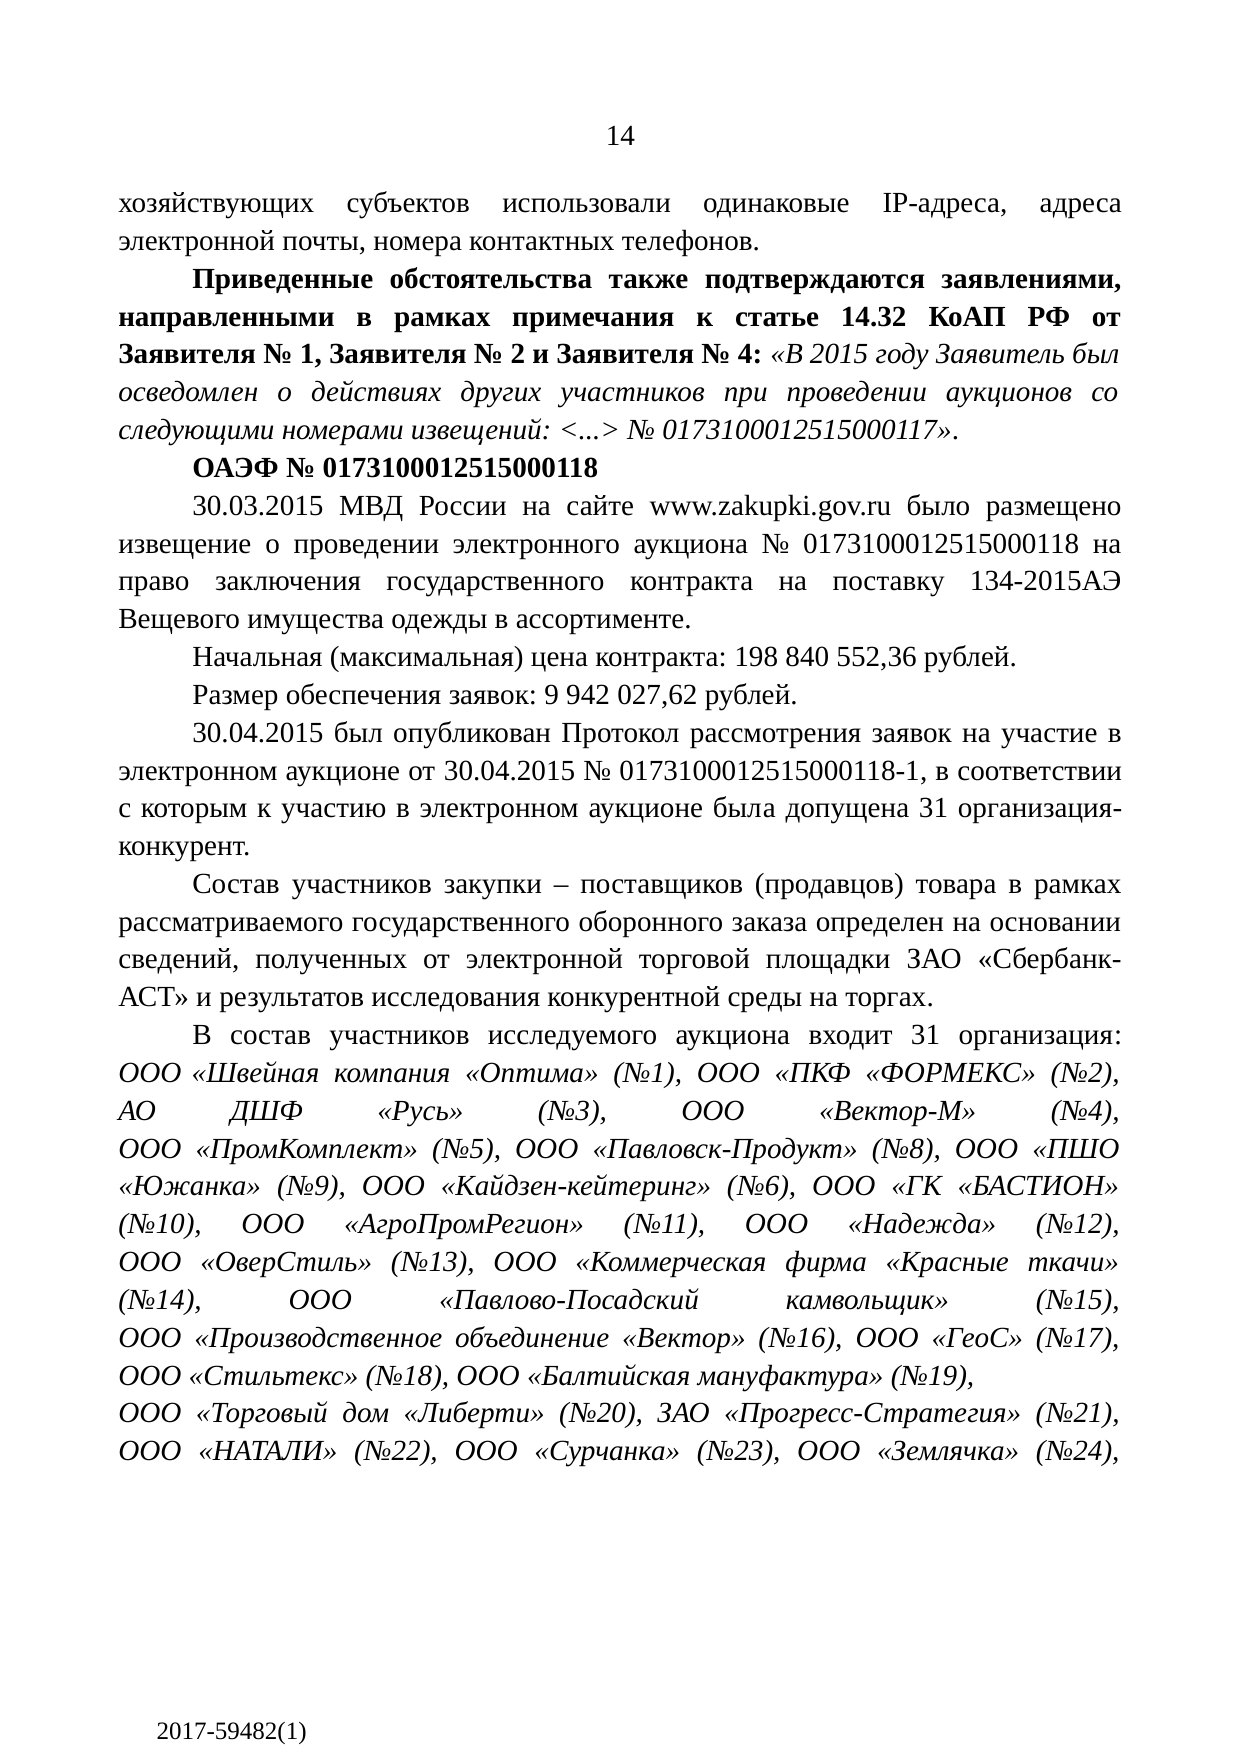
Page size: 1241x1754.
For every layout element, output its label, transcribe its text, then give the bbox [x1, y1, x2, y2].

text Состав участников закупки – поставщиков (продавцов) товара в рамках рассматриваемого государственного оборонного заказа определен на основании сведений, полученных от электронной торговой площадки ЗАО «Сбербанк-АСТ» и результатов исследования конкурентной среды на торгах. [118, 862, 1122, 1013]
text Размер обеспечения заявок: 9 942 027,62 рублей. [118, 673, 1122, 711]
text 30.03.2015 МВД России на сайте www.zakupki.gov.ru было размещено извещение о проведении электронного аукциона № 0173100012515000118 на право заключения государственного контракта на поставку 134-2015АЭ Вещевого имущества одежды в ассортименте. [118, 484, 1122, 635]
text хозяйствующих субъектов использовали одинаковые IP-адреса, адреса электронной почты, номера контактных телефонов. [118, 181, 1122, 257]
text ОАЭФ № 0173100012515000118 [118, 446, 1122, 484]
text В состав участников исследуемого аукциона входит 31 организация: ООО «Швейная компания «Оптима» (№1), ООО «ПКФ «ФОРМЕКС» (№2), АО ДШФ «Русь» (№3), ООО «Вектор-М» (№4), ООО «ПромКомплект» (№5), ООО «Павловск-Продукт» (№8), ООО «ПШО «Южанка» (№9), ООО «Кайдзен-кейтеринг» (№6), ООО «ГК «БАСТИОН» (№10), ООО «АгроПромРегион» (№11), ООО «Надежда» (№12), ООО «ОверСтиль» (№13), ООО «Коммерческая фирма «Красные ткачи» (№14), ООО «Павлово-Посадский камвольщик» (№15), ООО «Производственное объединение «Вектор» (№16), ООО «ГеоС» (№17), ООО «Стильтекс» (№18), ООО «Балтийская мануфактура» (№19), ООО «Торговый дом «Либерти» (№20), ЗАО «Прогресс-Стратегия» (№21), ООО «НАТАЛИ» (№22), ООО «Сурчанка» (№23), ООО «Землячка» (№24), [118, 1013, 1122, 1467]
text 30.04.2015 был опубликован Протокол рассмотрения заявок на участие в электронном аукционе от 30.04.2015 № 0173100012515000118-1, в соответствии с которым к участию в электронном аукционе была допущена 31 организация-конкурент. [118, 711, 1122, 862]
text Приведенные обстоятельства также подтверждаются заявлениями, направленными в рамках примечания к статье 14.32 КоАП РФ от Заявителя № 1, Заявителя № 2 и Заявителя № 4: «В 2015 году Заявитель был осведомлен о действиях других участников при проведении аукционов со следующими номерами извещений: <...> № 0173100012515000117». [118, 257, 1122, 446]
text Начальная (максимальная) цена контракта: 198 840 552,36 рублей. [118, 635, 1122, 673]
